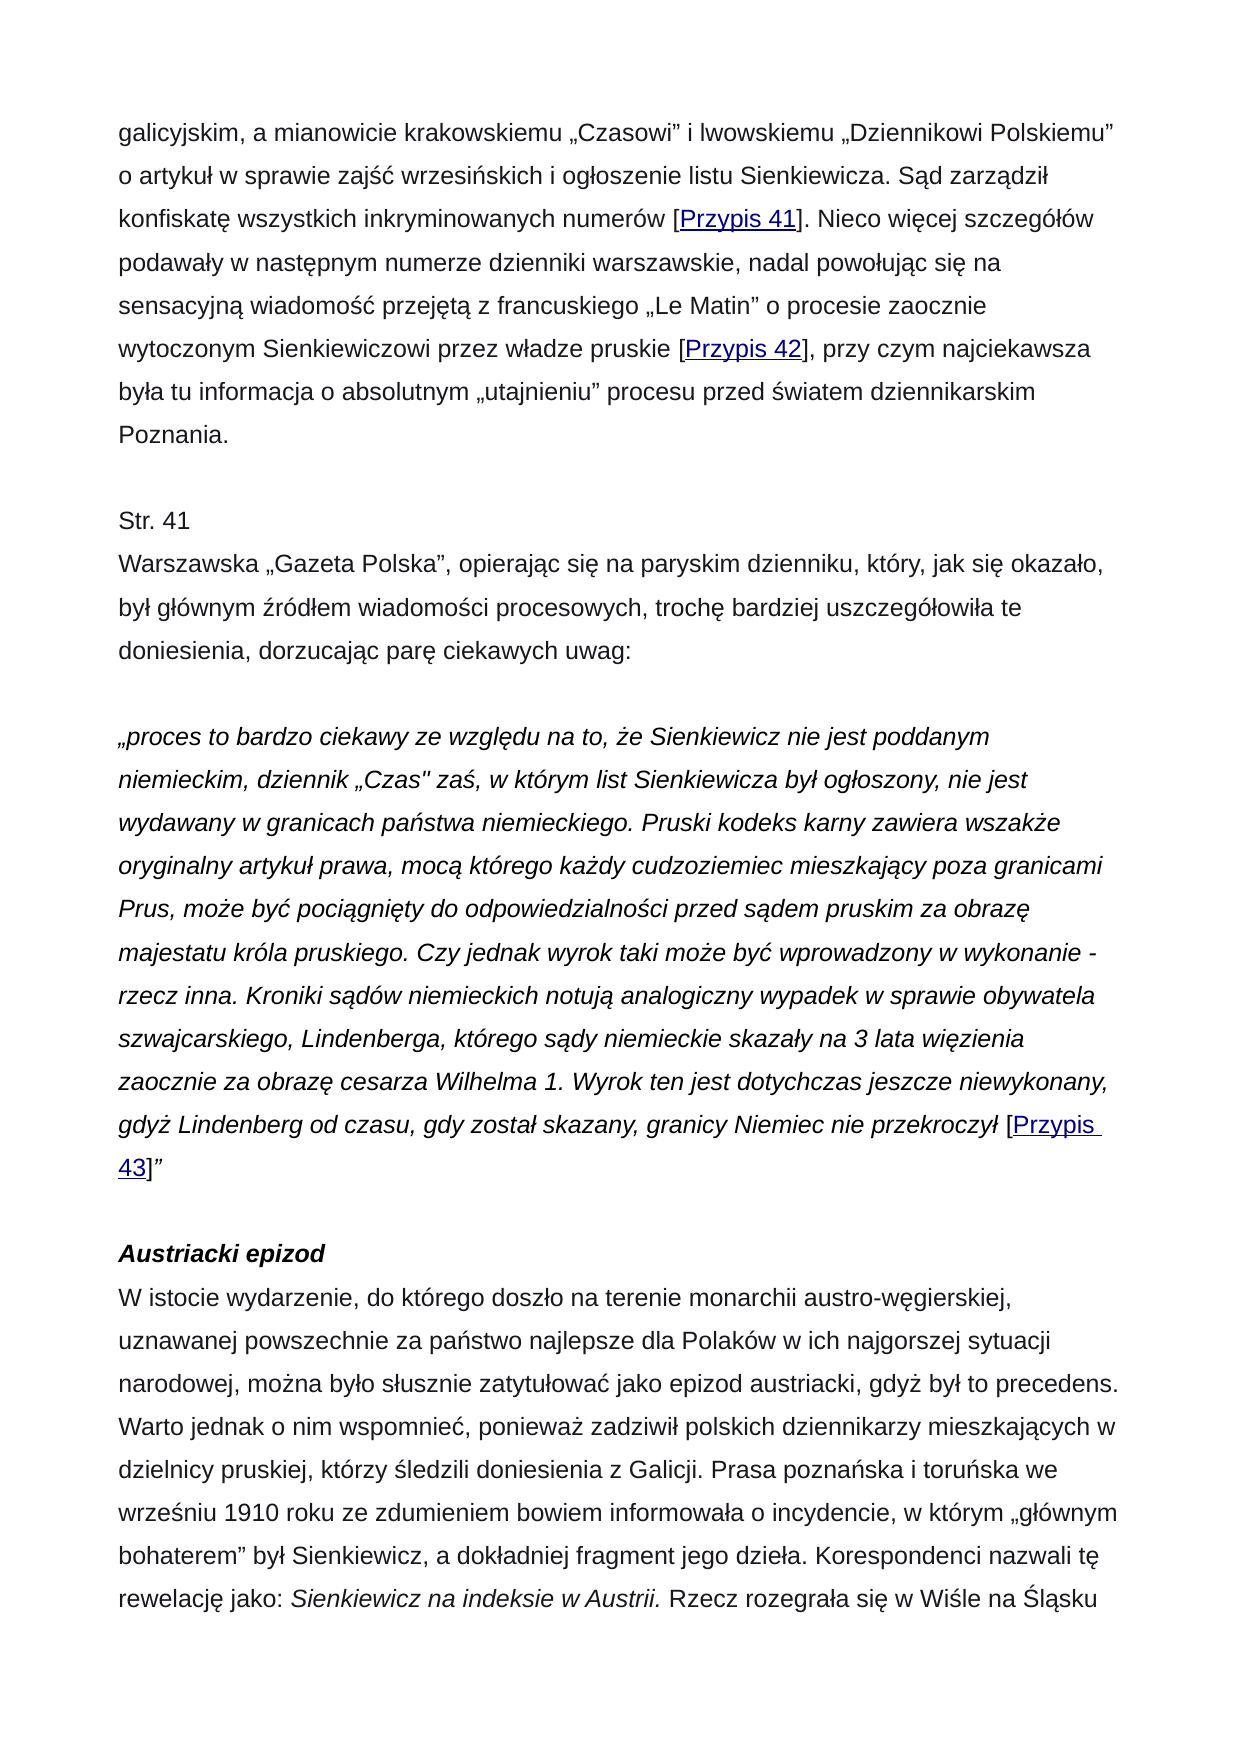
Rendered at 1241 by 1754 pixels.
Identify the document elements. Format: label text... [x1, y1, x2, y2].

subtitle Austriacki epizod [118, 1239, 1122, 1268]
text Warszawska „Gazeta Polska”, opierając się na paryskim dzienniku, który, jak się okazało, był głównym źródłem wiadomości procesowych, trochę bardziej uszczegółowiła te doniesienia, dorzucając parę ciekawych uwag: [118, 549, 1122, 664]
text W istocie wydarzenie, do którego doszło na terenie monarchii austro-węgierskiej, uznawanej powszechnie za państwo najlepsze dla Polaków w ich najgorszej sytuacji narodowej, można było słusznie zatytułować jako epizod austriacki, gdyż był to precedens. Warto jednak o nim wspomnieć, ponieważ zadziwił polskich dziennikarzy mieszkających w dzielnicy pruskiej, którzy śledzili doniesienia z Galicji. Prasa poznańska i toruńska we wrześniu 1910 roku ze zdumieniem bowiem informowała o incydencie, w którym „głównym bohaterem” był Sienkiewicz, a dokładniej fragment jego dzieła. Korespondenci nazwali tę rewelację jako: Sienkiewicz na indeksie w Austrii. Rzecz rozegrała się w Wiśle na Śląsku [118, 1282, 1122, 1613]
text „proces to bardzo ciekawy ze względu na to, że Sienkiewicz nie jest poddanym niemieckim, dziennik „Czas" zaś, w którym list Sienkiewicza był ogłoszony, nie jest wydawany w granicach państwa niemieckiego. Pruski kodeks karny zawiera wszakże oryginalny artykuł prawa, mocą którego każdy cudzoziemiec mieszkający poza granicami Prus, może być pociągnięty do odpowiedzialności przed sądem pruskim za obrazę majestatu króla pruskiego. Czy jednak wyrok taki może być wprowadzony w wykonanie - rzecz inna. Kroniki sądów niemieckich notują analogiczny wypadek w sprawie obywatela szwajcarskiego, Lindenberga, którego sądy niemieckie skazały na 3 lata więzienia zaocznie za obrazę cesarza Wilhelma 1. Wyrok ten jest dotychczas jeszcze niewykonany, gdyż Lindenberg od czasu, gdy został skazany, granicy Niemiec nie przekroczył [Przypis 43]” [118, 722, 1122, 1182]
text galicyjskim, a mianowicie krakowskiemu „Czasowi” i lwowskiemu „Dziennikowi Polskiemu” o artykuł w sprawie zajść wrzesińskich i ogłoszenie listu Sienkiewicza. Sąd zarządził konfiskatę wszystkich inkryminowanych numerów [Przypis 41]. Nieco więcej szczegółów podawały w następnym numerze dzienniki warszawskie, nadal powołując się na sensacyjną wiadomość przejętą z francuskiego „Le Matin” o procesie zaocznie wytoczonym Sienkiewiczowi przez władze pruskie [Przypis 42], przy czym najciekawsza była tu informacja o absolutnym „utajnieniu” procesu przed światem dziennikarskim Poznania. [118, 118, 1122, 449]
text Str. 41 [118, 506, 1122, 535]
